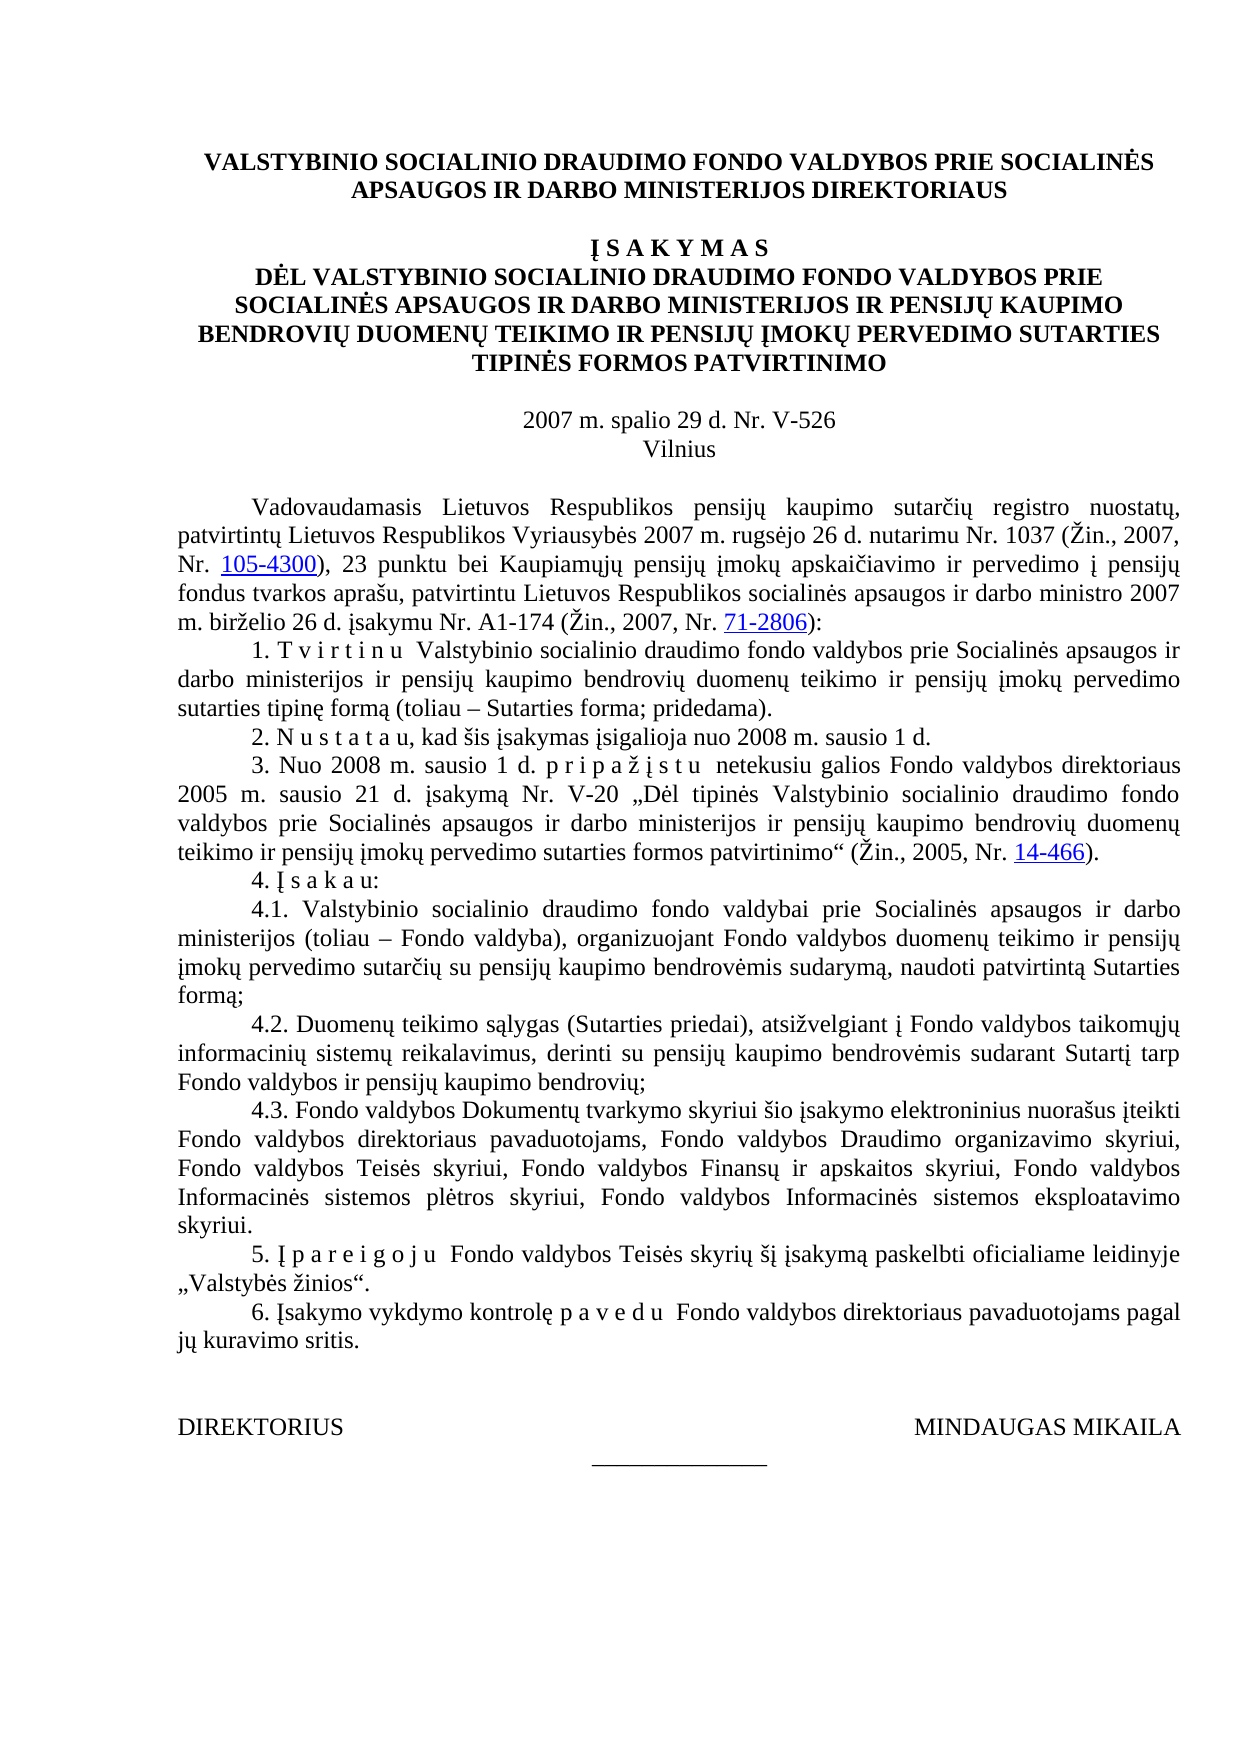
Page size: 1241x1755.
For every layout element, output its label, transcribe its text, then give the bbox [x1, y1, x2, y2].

text 3. Nuo 2008 m. sausio 1 d. pripažįstu netekusiu galios Fondo valdybos direktoriaus 2005 m. sausio 21 d. įsakymą Nr. V-20 „Dėl tipinės Valstybinio socialinio draudimo fondo valdybos prie Socialinės apsaugos ir darbo ministerijos ir pensijų kaupimo bendrovių duomenų teikimo ir pensijų įmokų pervedimo sutarties formos patvirtinimo“ (Žin., 2005, Nr. 14-466). [177, 751, 1181, 866]
text 6. Įsakymo vykdymo kontrolę pavedu Fondo valdybos direktoriaus pavaduotojams pagal jų kuravimo sritis. [177, 1297, 1181, 1354]
text 4.1. Valstybinio socialinio draudimo fondo valdybai prie Socialinės apsaugos ir darbo ministerijos (toliau – Fondo valdyba), organizuojant Fondo valdybos duomenų teikimo ir pensijų įmokų pervedimo sutarčių su pensijų kaupimo bendrovėmis sudarymą, naudoti patvirtintą Sutarties formą; [177, 894, 1181, 1009]
text VALSTYBINIO SOCIALINIO DRAUDIMO FONDO VALDYBOS PRIE SOCIALINĖS APSAUGOS IR DARBO MINISTERIJOS DIREKTORIAUS [177, 147, 1181, 204]
text 2007 m. spalio 29 d. Nr. V-526 [177, 406, 1181, 434]
text 5. Įpareigoju Fondo valdybos Teisės skyrių šį įsakymą paskelbti oficialiame leidinyje „Valstybės žinios“. [177, 1239, 1181, 1297]
text 4. Įsakau: [177, 866, 1181, 894]
text 4.2. Duomenų teikimo sąlygas (Sutarties priedai), atsižvelgiant į Fondo valdybos taikomųjų informacinių sistemų reikalavimus, derinti su pensijų kaupimo bendrovėmis sudarant Sutartį tarp Fondo valdybos ir pensijų kaupimo bendrovių; [177, 1009, 1181, 1096]
text Vilnius [177, 434, 1181, 463]
text 2. Nustatau, kad šis įsakymas įsigalioja nuo 2008 m. sausio 1 d. [177, 722, 1181, 751]
text Į S A K Y M A S [177, 233, 1181, 262]
text Vadovaudamasis Lietuvos Respublikos pensijų kaupimo sutarčių registro nuostatų, patvirtintų Lietuvos Respublikos Vyriausybės 2007 m. rugsėjo 26 d. nutarimu Nr. 1037 (Žin., 2007, Nr. 105-4300), 23 punktu bei Kaupiamųjų pensijų įmokų apskaičiavimo ir pervedimo į pensijų fondus tvarkos aprašu, patvirtintu Lietuvos Respublikos socialinės apsaugos ir darbo ministro 2007 m. birželio 26 d. įsakymu Nr. A1-174 (Žin., 2007, Nr. 71-2806): [177, 492, 1181, 636]
text DIREKTORIUS MINDAUGAS MIKAILA [177, 1412, 1181, 1441]
text 4.3. Fondo valdybos Dokumentų tvarkymo skyriui šio įsakymo elektroninius nuorašus įteikti Fondo valdybos direktoriaus pavaduotojams, Fondo valdybos Draudimo organizavimo skyriui, Fondo valdybos Teisės skyriui, Fondo valdybos Finansų ir apskaitos skyriui, Fondo valdybos Informacinės sistemos plėtros skyriui, Fondo valdybos Informacinės sistemos eksploatavimo skyriui. [177, 1096, 1181, 1239]
text DĖL VALSTYBINIO SOCIALINIO DRAUDIMO FONDO VALDYBOS PRIE SOCIALINĖS APSAUGOS IR DARBO MINISTERIJOS IR PENSIJŲ KAUPIMO BENDROVIŲ DUOMENŲ TEIKIMO IR PENSIJŲ ĮMOKŲ PERVEDIMO SUTARTIES TIPINĖS FORMOS PATVIRTINIMO [177, 262, 1181, 377]
text 1. Tvirtinu Valstybinio socialinio draudimo fondo valdybos prie Socialinės apsaugos ir darbo ministerijos ir pensijų kaupimo bendrovių duomenų teikimo ir pensijų įmokų pervedimo sutarties tipinę formą (toliau – Sutarties forma; pridedama). [177, 636, 1181, 722]
text ______________ [177, 1441, 1181, 1469]
